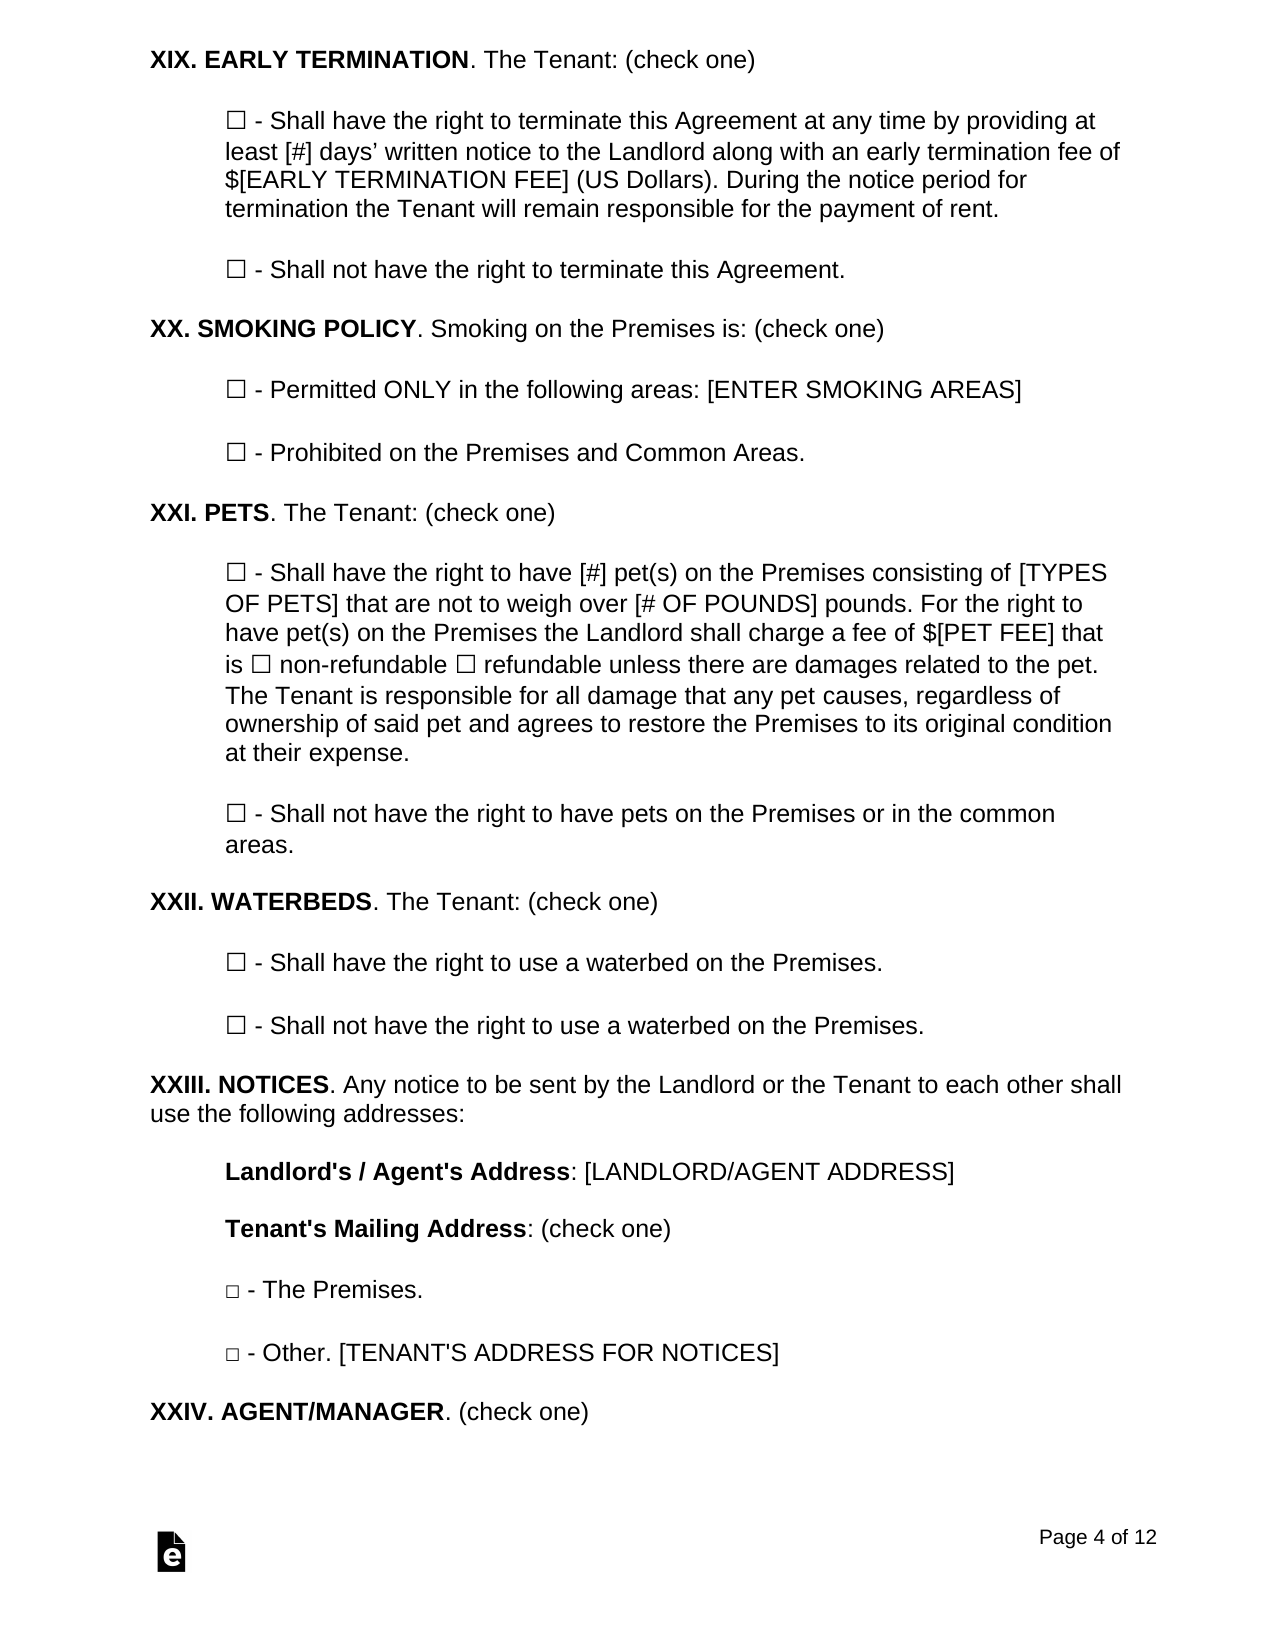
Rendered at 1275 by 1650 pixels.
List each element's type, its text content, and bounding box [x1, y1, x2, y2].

text ☐ - The Premises. [225, 1272, 1125, 1306]
text ☐ - Shall have the right to have [#] pet(s) on the Premises consisting of [TYPES OF PETS] that are not to weigh over [# OF POUNDS] pounds. For the right to have pet(s) on the Premises the Landlord shall charge a fee of $[PET FEE] that is ☐ non-refundable ☐ refundable unless there are damages related to the pet. The Tenant is responsible for all damage that any pet causes, regardless of ownership of said pet and agrees to restore the Premises to its original condition at their expense. [225, 555, 1125, 767]
text XXIV. AGENT/MANAGER. (check one) [150, 1397, 1125, 1426]
text ☐ - Shall have the right to use a waterbed on the Premises. [225, 945, 1125, 979]
text ☐ - Shall not have the right to use a waterbed on the Premises. [225, 1007, 1125, 1042]
text XXII. WATERBEDS. The Tenant: (check one) [150, 887, 1125, 916]
text ☐ - Other. [TENANT'S ADDRESS FOR NOTICES] [225, 1334, 1125, 1368]
text ☐ - Permitted ONLY in the following areas: [ENTER SMOKING AREAS] [225, 372, 1125, 406]
text XXI. PETS. The Tenant: (check one) [150, 497, 1125, 526]
text Tenant's Mailing Address: (check one) [225, 1214, 1125, 1243]
text ☐ - Shall not have the right to have pets on the Premises or in the common areas. [225, 796, 1125, 858]
text XX. SMOKING POLICY. Smoking on the Premises is: (check one) [150, 314, 1125, 343]
text ☐ - Prohibited on the Premises and Common Areas. [225, 435, 1125, 469]
text XIX. EARLY TERMINATION. The Tenant: (check one) [150, 45, 1125, 74]
text ☐ - Shall not have the right to terminate this Agreement. [225, 252, 1125, 286]
text Landlord's / Agent's Address: [LANDLORD/AGENT ADDRESS] [225, 1157, 1125, 1185]
text XXIII. NOTICES. Any notice to be sent by the Landlord or the Tenant to each other shall use the following addresses: [150, 1070, 1125, 1128]
text ☐ - Shall have the right to terminate this Agreement at any time by providing at least [#] days’ written notice to the Landlord along with an early termination fee of $[EARLY TERMINATION FEE] (US Dollars). During the notice period for termination the Tenant will remain responsible for the payment of rent. [225, 102, 1125, 223]
